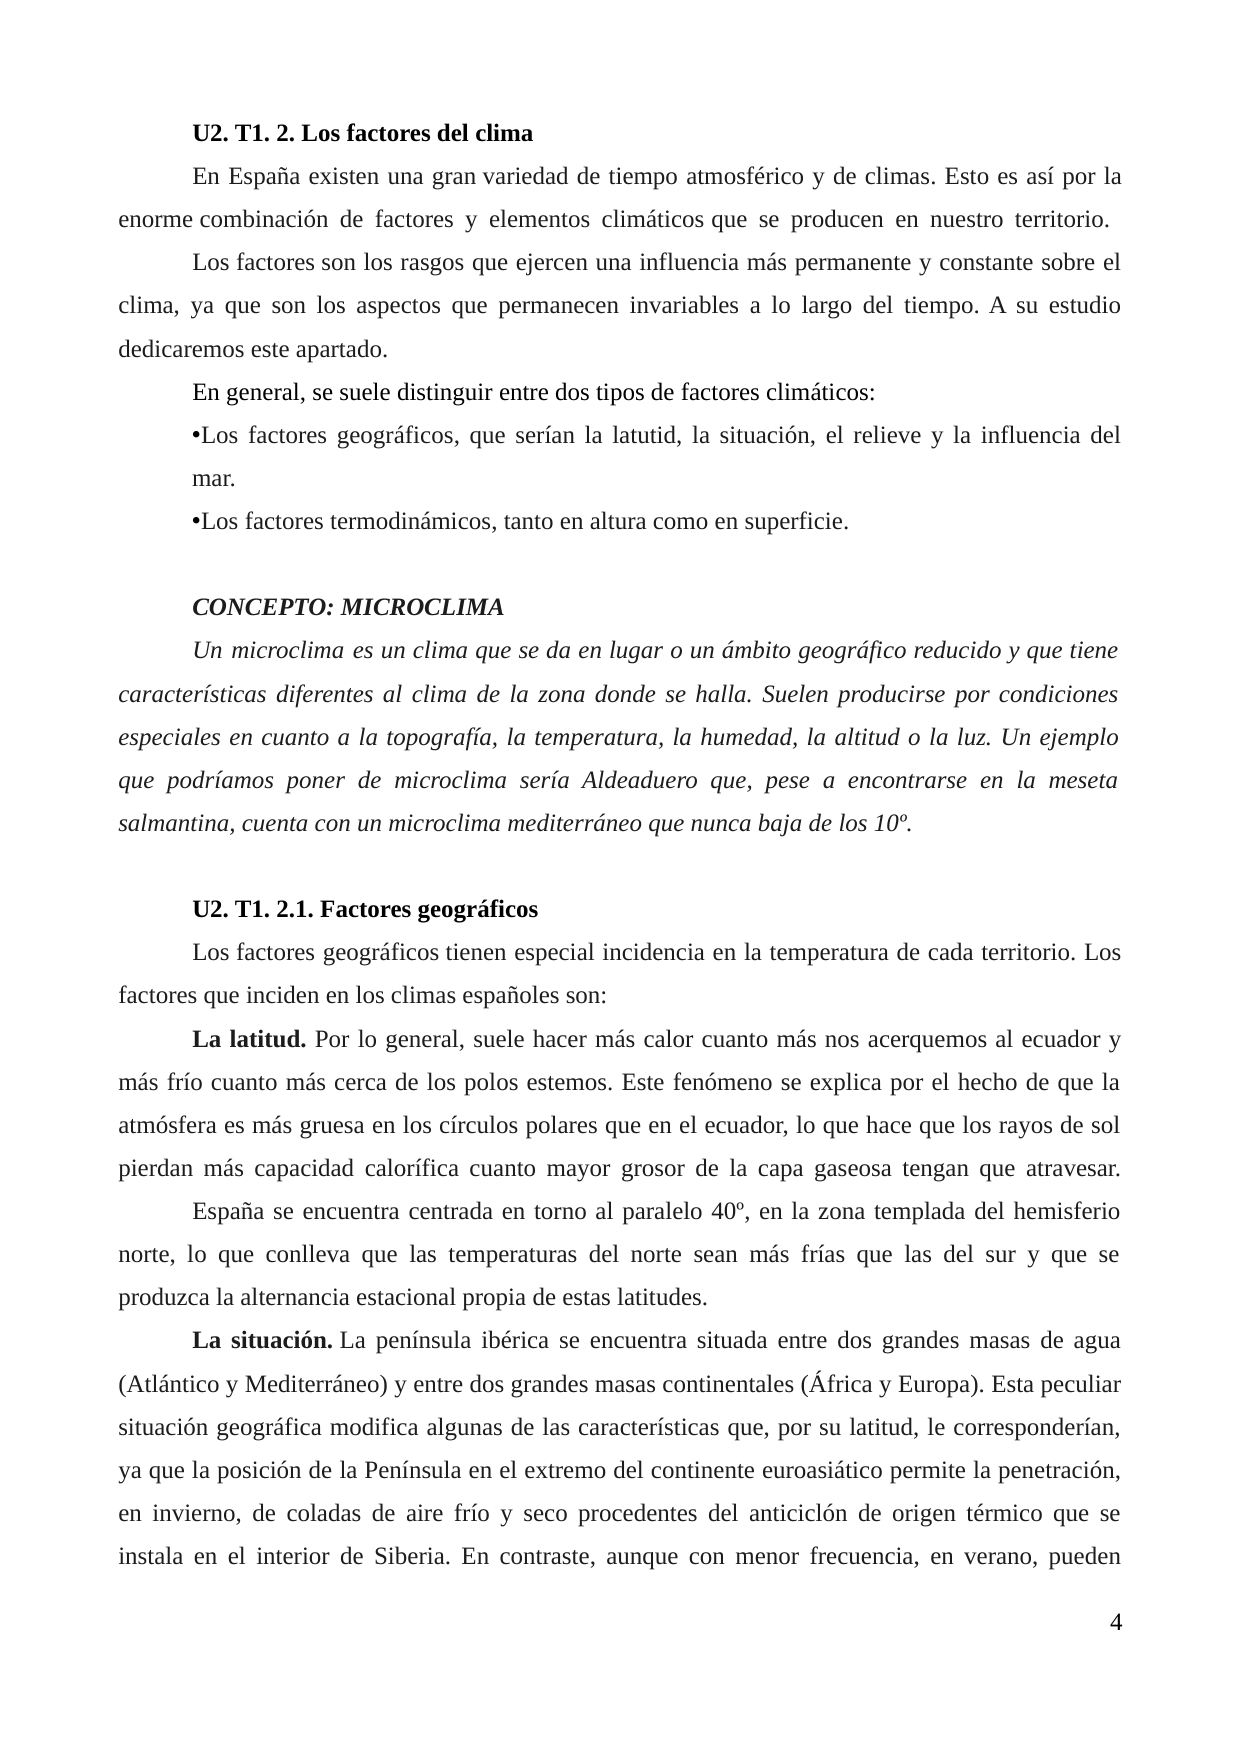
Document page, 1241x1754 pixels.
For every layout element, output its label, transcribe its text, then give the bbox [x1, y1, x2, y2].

text U2. T1. 2. Los factores del clima [118, 118, 1122, 147]
text Los factores geográficos tienen especial incidencia en la temperatura de cada territorio. Los factores que inciden en los climas españoles son: [118, 937, 1122, 1009]
list Los factores termodinámicos, tanto en altura como en superficie. [118, 506, 1122, 535]
text En general, se suele distinguir entre dos tipos de factores climáticos: [118, 377, 1122, 406]
text Un microclima es un clima que se da en lugar o un ámbito geográfico reducido y que tiene características diferentes al clima de la zona donde se halla. Suelen producirse por condiciones especiales en cuanto a la topografía, la temperatura, la humedad, la altitud o la luz. Un ejemplo que podríamos poner de microclima sería Aldeaduero que, pese a encontrarse en la meseta salmantina, cuenta con un microclima mediterráneo que nunca baja de los 10º. [118, 636, 1122, 837]
text La latitud. Por lo general, suele hacer más calor cuanto más nos acerquemos al ecuador y más frío cuanto más cerca de los polos estemos. Este fenómeno se explica por el hecho de que la atmósfera es más gruesa en los círculos polares que en el ecuador, lo que hace que los rayos de sol pierdan más capacidad calorífica cuanto mayor grosor de la capa gaseosa tengan que atravesar. España se encuentra centrada en torno al paralelo 40º, en la zona templada del hemisferio norte, lo que conlleva que las temperaturas del norte sean más frías que las del sur y que se produzca la alternancia estacional propia de estas latitudes. [118, 1024, 1122, 1311]
text U2. T1. 2.1. Factores geográficos [118, 894, 1122, 923]
text La situación. La península ibérica se encuentra situada entre dos grandes masas de agua (Atlántico y Mediterráneo) y entre dos grandes masas continentales (África y Europa). Esta peculiar situación geográfica modifica algunas de las características que, por su latitud, le corresponderían, ya que la posición de la Península en el extremo del continente euroasiático permite la penetración, en invierno, de coladas de aire frío y seco procedentes del anticiclón de origen térmico que se instala en el interior de Siberia. En contraste, aunque con menor frecuencia, en verano, pueden [118, 1326, 1122, 1570]
text CONCEPTO: MICROCLIMA [118, 592, 1122, 621]
text En España existen una gran variedad de tiempo atmosférico y de climas. Esto es así por la enorme combinación de factores y elementos climáticos que se producen en nuestro territorio. Los factores son los rasgos que ejercen una influencia más permanente y constante sobre el clima, ya que son los aspectos que permanecen invariables a lo largo del tiempo. A su estudio dedicaremos este apartado. [118, 161, 1122, 362]
list Los factores geográficos, que serían la latutid, la situación, el relieve y la influencia del mar. [118, 420, 1122, 492]
